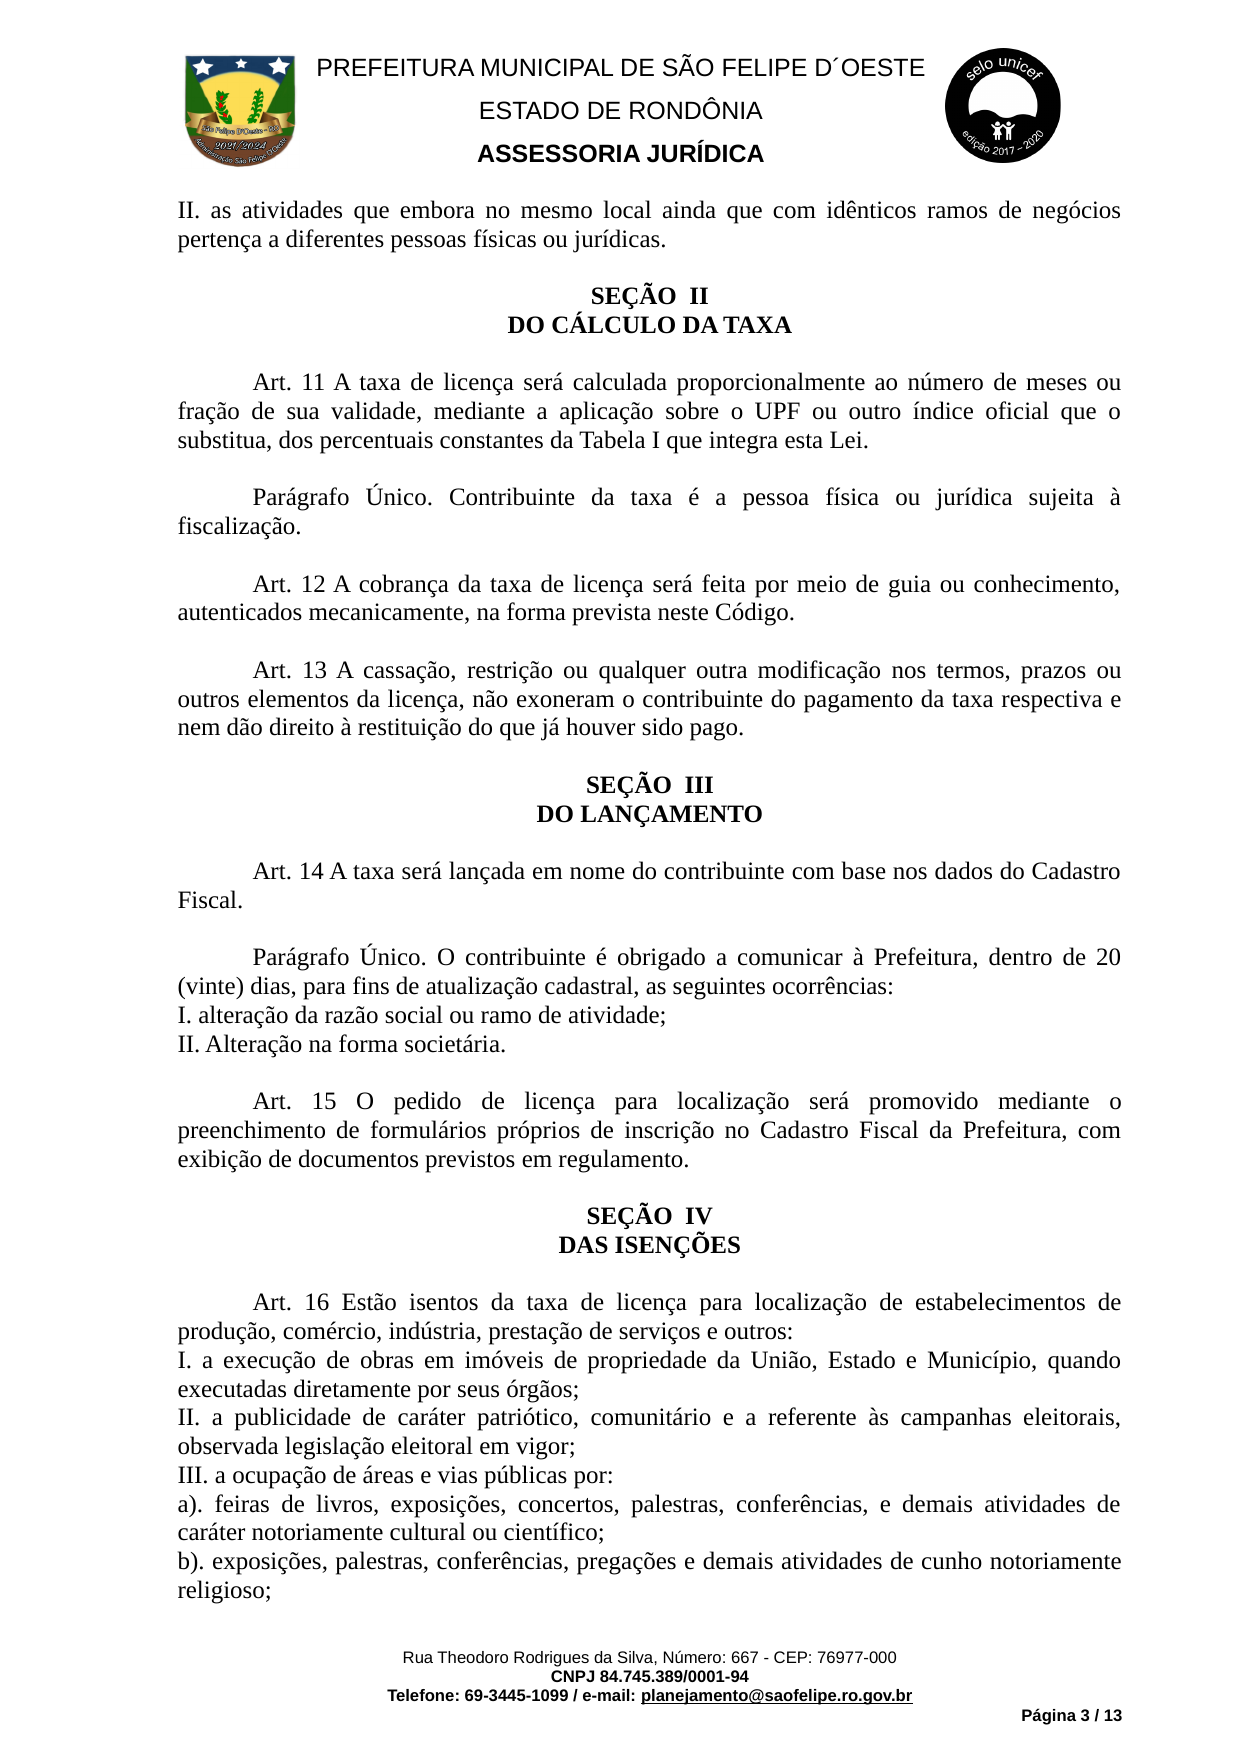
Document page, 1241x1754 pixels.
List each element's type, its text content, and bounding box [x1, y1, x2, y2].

text SEÇÃO IV [177, 1201, 1122, 1230]
text DAS ISENÇÕES [177, 1230, 1122, 1259]
text Art. 11 A taxa de licença será calculada proporcionalmente ao número de meses ou fração de sua validade, mediante a aplicação sobre o UPF ou outro índice oficial que o substitua, dos percentuais constantes da Tabela I que integra esta Lei. [177, 367, 1122, 454]
text b). exposições, palestras, conferências, pregações e demais atividades de cunho notoriamente religioso; [177, 1546, 1122, 1604]
text III. a ocupação de áreas e vias públicas por: [177, 1460, 1122, 1489]
text Parágrafo Único. Contribuinte da taxa é a pessoa física ou jurídica sujeita à fiscalização. [177, 482, 1122, 540]
text II. a publicidade de caráter patriótico, comunitário e a referente às campanhas eleitorais, observada legislação eleitoral em vigor; [177, 1402, 1122, 1460]
text Parágrafo Único. O contribuinte é obrigado a comunicar à Prefeitura, dentro de 20 (vinte) dias, para fins de atualização cadastral, as seguintes ocorrências: [177, 942, 1122, 1000]
text DO CÁLCULO DA TAXA [177, 310, 1122, 339]
text SEÇÃO II [177, 281, 1122, 310]
text I. alteração da razão social ou ramo de atividade; [177, 1000, 1122, 1029]
text Art. 14 A taxa será lançada em nome do contribuinte com base nos dados do Cadastro Fiscal. [177, 856, 1122, 914]
text I. a execução de obras em imóveis de propriedade da União, Estado e Município, quando executadas diretamente por seus órgãos; [177, 1345, 1122, 1402]
text DO LANÇAMENTO [177, 799, 1122, 827]
picture [178, 53, 301, 170]
text SEÇÃO III [177, 770, 1122, 799]
text Art. 12 A cobrança da taxa de licença será feita por meio de guia ou conhecimento, autenticados mecanicamente, na forma prevista neste Código. [177, 569, 1122, 626]
text Art. 15 O pedido de licença para localização será promovido mediante o preenchimento de formulários próprios de inscrição no Cadastro Fiscal da Prefeitura, com exibição de documentos previstos em regulamento. [177, 1086, 1122, 1172]
text Art. 13 A cassação, restrição ou qualquer outra modificação nos termos, prazos ou outros elementos da licença, não exoneram o contribuinte do pagamento da taxa respectiva e nem dão direito à restituição do que já houver sido pago. [177, 655, 1122, 741]
text a). feiras de livros, exposições, concertos, palestras, conferências, e demais atividades de caráter notoriamente cultural ou científico; [177, 1489, 1122, 1546]
text II. as atividades que embora no mesmo local ainda que com idênticos ramos de negócios pertença a diferentes pessoas físicas ou jurídicas. [177, 195, 1122, 252]
text II. Alteração na forma societária. [177, 1029, 1122, 1057]
text Art. 16 Estão isentos da taxa de licença para localização de estabelecimentos de produção, comércio, indústria, prestação de serviços e outros: [177, 1287, 1122, 1345]
picture [945, 48, 1061, 163]
